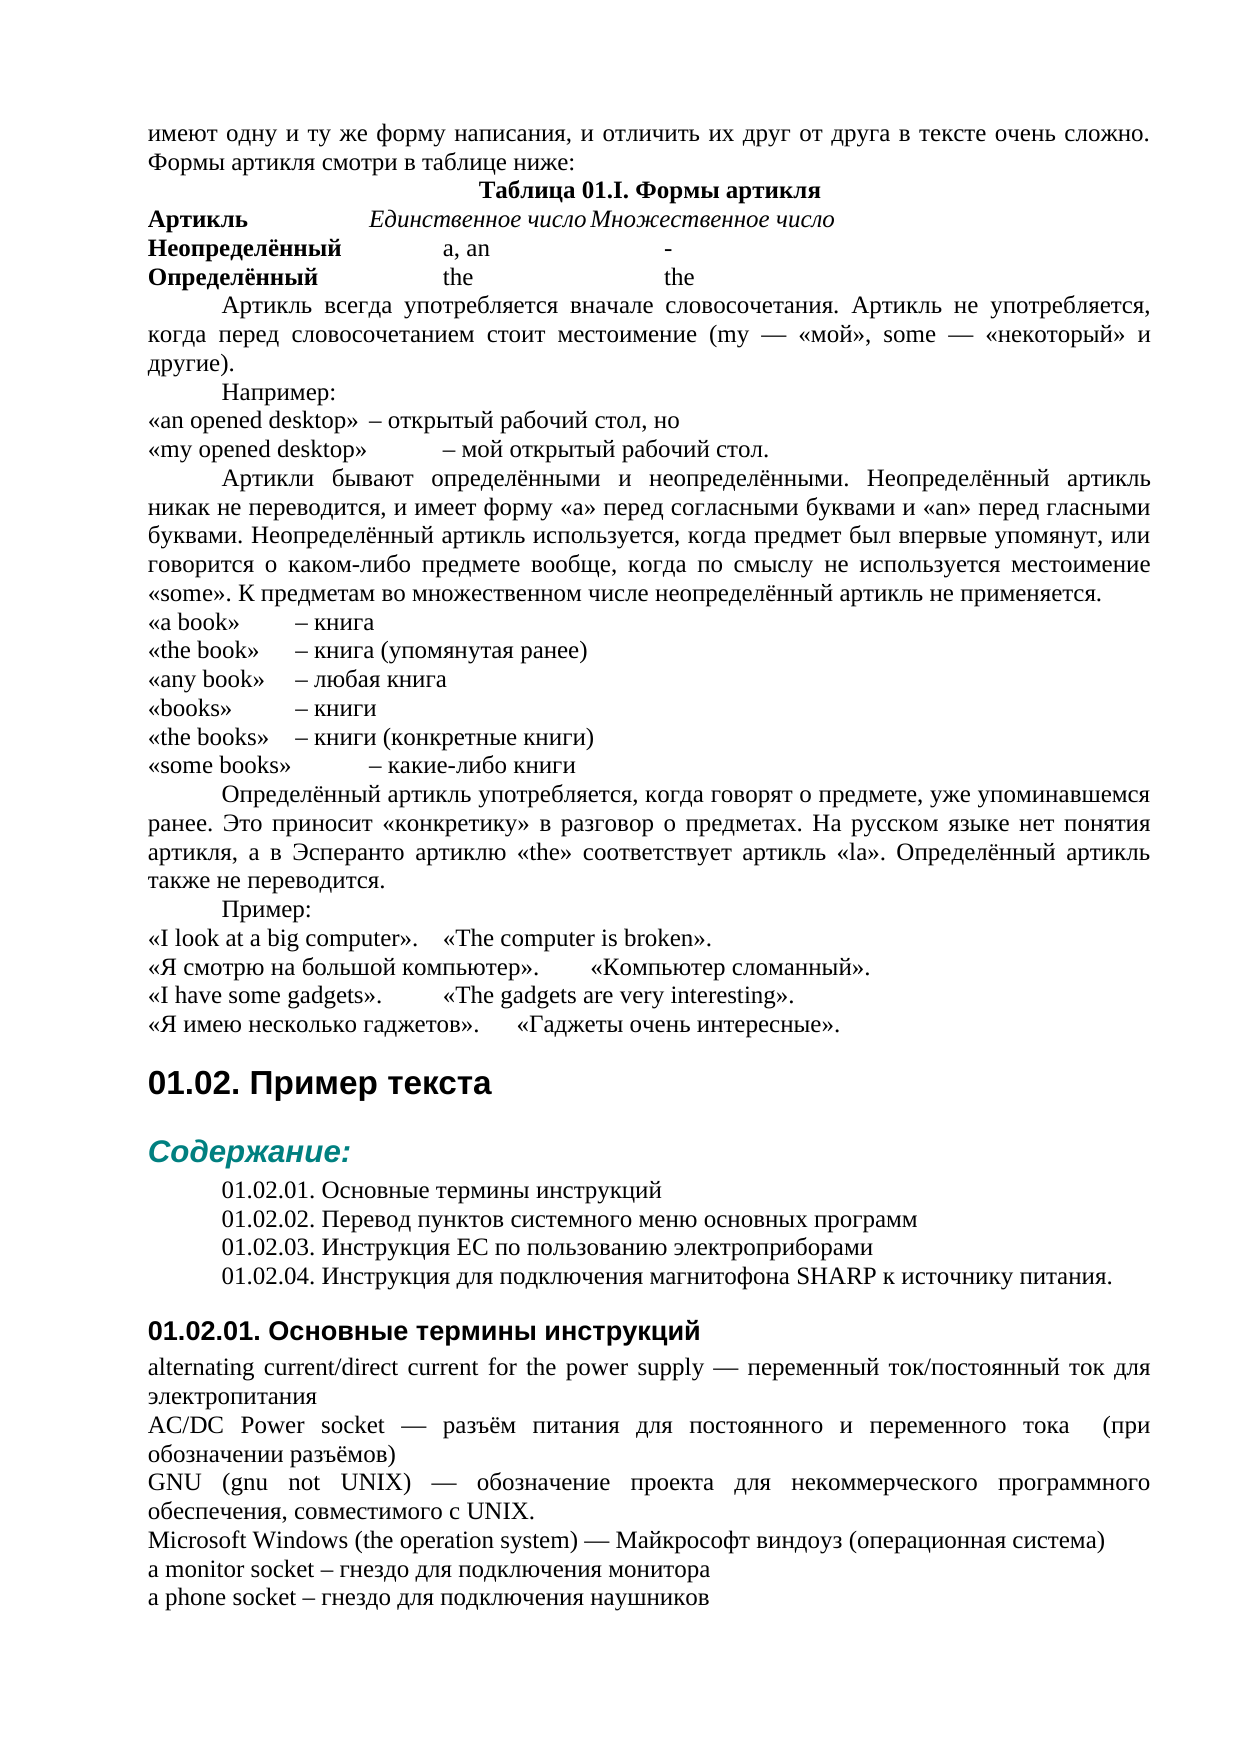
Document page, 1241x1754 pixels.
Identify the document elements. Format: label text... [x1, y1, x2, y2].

text Пример: [148, 894, 1152, 923]
text «the book» – книга (упомянутая ранее) [148, 636, 1152, 664]
subtitle 01.02. Пример текста [148, 1063, 1152, 1102]
text Определённый артикль употребляется, когда говорят о предмете, уже упоминавшемся ранее. Это приносит «конкретику» в разговор о предметах. На русском языке нет понятия артикля, а в Эсперанто артиклю «the» соответствует артикль «la». Определённый артикль также не переводится. [148, 779, 1152, 894]
text Например: [148, 377, 1152, 406]
text Артикли бывают определёнными и неопределёнными. Неопределённый артикль никак не переводится, и имеет форму «a» перед согласными буквами и «an» перед гласными буквами. Неопределённый артикль используется, когда предмет был впервые упомянут, или говорится о каком-либо предмете вообще, когда по смыслу не используется местоимение «some». К предметам во множественном числе неопределённый артикль не применяется. [148, 463, 1152, 607]
text Microsoft Windows (the operation system) — Майкрософт виндоуз (операционная система) [148, 1525, 1152, 1554]
text «books» – книги [148, 693, 1152, 722]
text GNU (gnu not UNIX) — обозначение проекта для некоммерческого программного обеспечения, совместимого с UNIX. [148, 1467, 1152, 1525]
text Определённый the the [148, 262, 1152, 291]
text 01.02.01. Основные термины инструкций [148, 1175, 1152, 1204]
text Артикль всегда употребляется вначале словосочетания. Артикль не употребляется, когда перед словосочетанием стоит местоимение (my — «мой», some — «некоторый» и другие). [148, 291, 1152, 377]
text Артикль Единственное число Множественное число [148, 204, 1152, 233]
text «the books» – книги (конкретные книги) [148, 722, 1152, 751]
subtitle Таблица 01.I. Формы артикля [148, 176, 1152, 204]
text «an opened desktop» – открытый рабочий стол, но [148, 406, 1152, 434]
text имеют одну и ту же форму написания, и отличить их друг от друга в тексте очень сложно. Формы артикля смотри в таблице ниже: [148, 118, 1152, 176]
text Содержание: [148, 1133, 1152, 1169]
text «some books» – какие-либо книги [148, 751, 1152, 779]
text a monitor socket – гнездо для подключения монитора [148, 1554, 1152, 1582]
text alternating current/direct current for the power supply — переменный ток/постоянный ток для электропитания [148, 1352, 1152, 1410]
text «I have some gadgets». «The gadgets are very interesting». [148, 981, 1152, 1009]
text a phone socket – гнездо для подключения наушников [148, 1582, 1152, 1611]
text 01.02.04. Инструкция для подключения магнитофона SHARP к источнику питания. [148, 1261, 1152, 1290]
text «Я имею несколько гаджетов». «Гаджеты очень интересные». [148, 1009, 1152, 1038]
text 01.02.02. Перевод пунктов системного меню основных программ [148, 1204, 1152, 1232]
text «any book» – любая книга [148, 664, 1152, 693]
subtitle 01.02.01. Основные термины инструкций [148, 1315, 1152, 1346]
text «a book» – книга [148, 607, 1152, 636]
text Неопределённый a, an - [148, 233, 1152, 262]
text «I look at a big computer». «The computer is broken». [148, 923, 1152, 952]
text 01.02.03. Инструкция ЕС по пользованию электроприборами [148, 1232, 1152, 1261]
text AC/DC Power socket — разъём питания для постоянного и переменного тока (при обозначении разъёмов) [148, 1410, 1152, 1467]
text «Я смотрю на большой компьютер». «Компьютер сломанный». [148, 952, 1152, 981]
text «my opened desktop» – мой открытый рабочий стол. [148, 434, 1152, 463]
